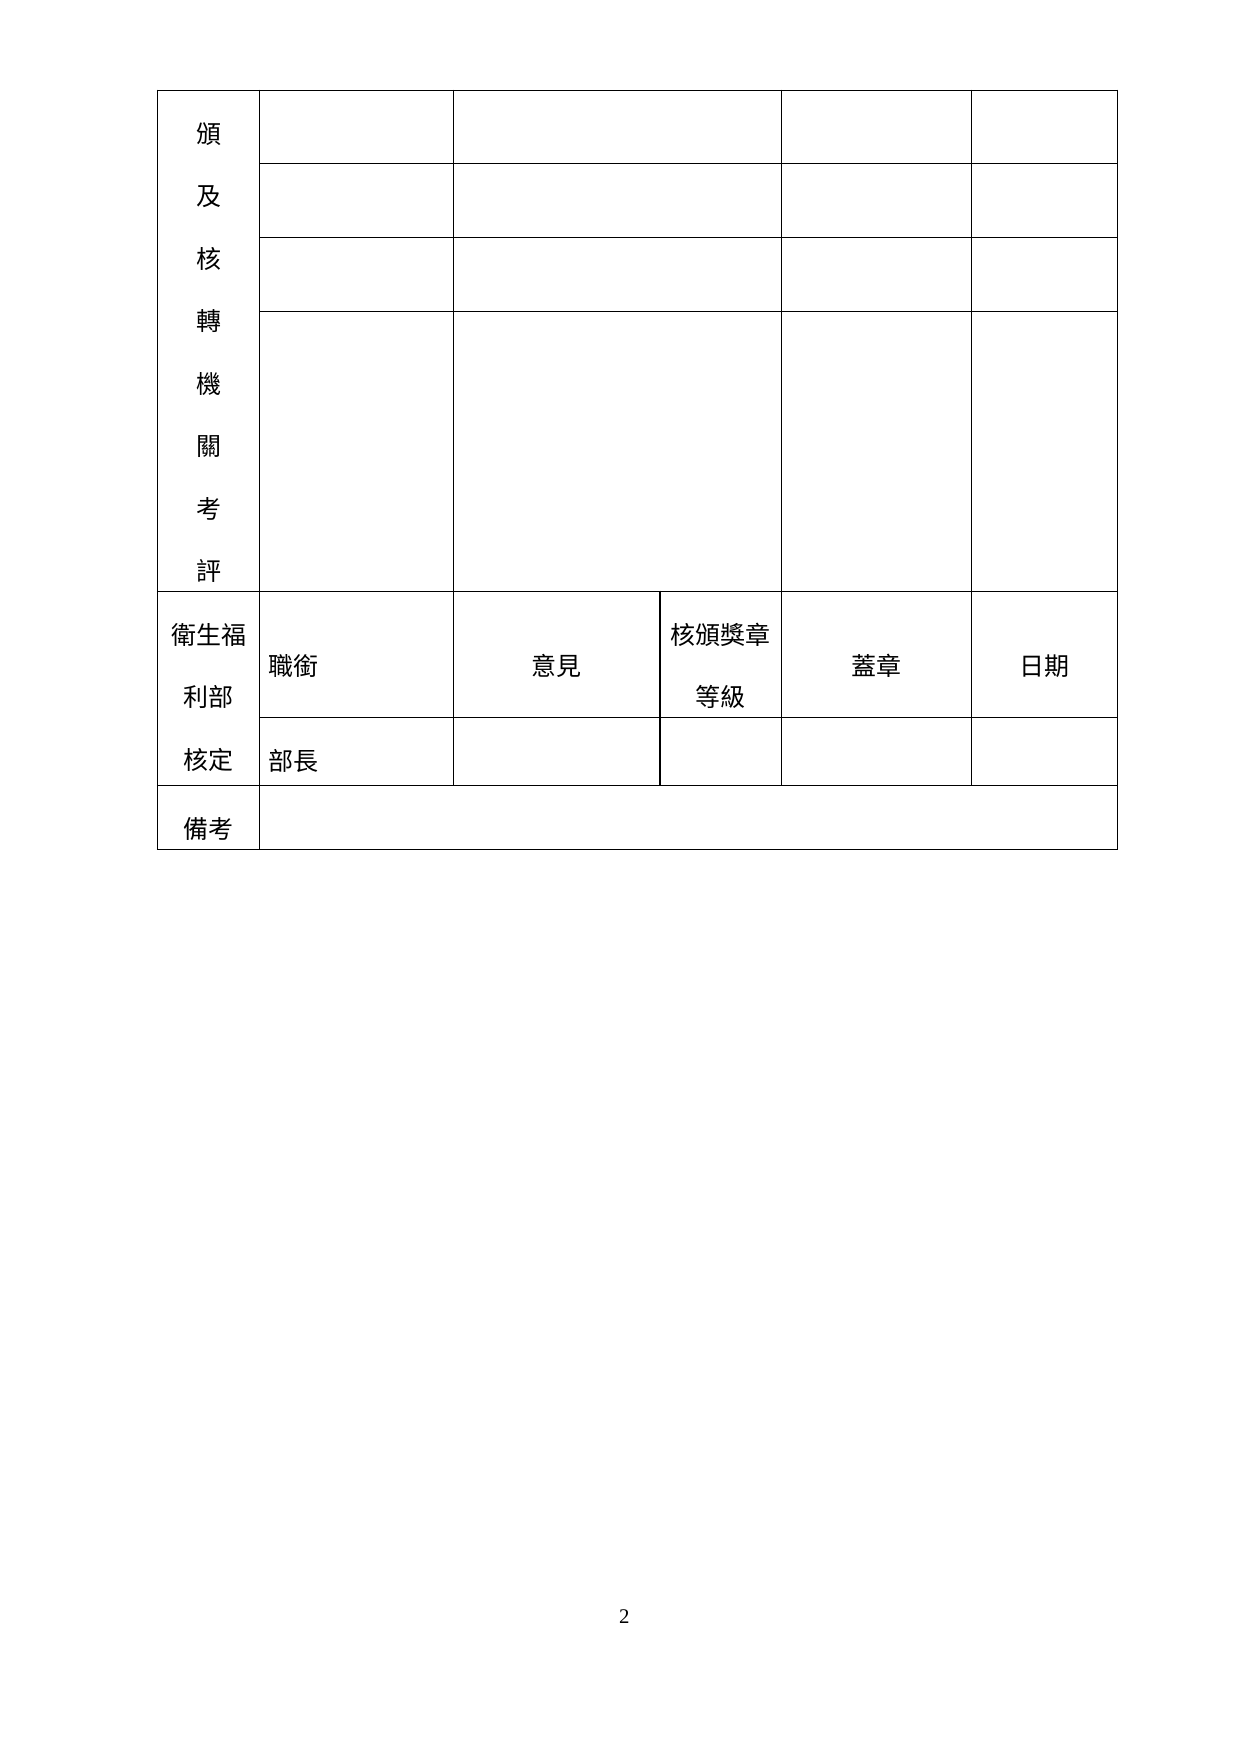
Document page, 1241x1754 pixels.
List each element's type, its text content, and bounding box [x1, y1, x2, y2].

table_cell [972, 718, 1117, 785]
table_cell [782, 164, 971, 237]
table_cell [454, 91, 781, 163]
table_cell [661, 718, 781, 785]
table_cell [782, 312, 971, 591]
table_cell [454, 312, 781, 591]
table_cell 職銜 [260, 592, 453, 717]
table_cell 衛生福利部 核定 [158, 592, 259, 785]
table_cell 核頒獎章等級 [661, 592, 781, 717]
table_cell 蓋章 [782, 592, 971, 717]
table_cell [454, 718, 659, 785]
table_cell [260, 238, 453, 311]
table_cell [972, 91, 1117, 163]
table_cell [782, 718, 971, 785]
table_cell [260, 91, 453, 163]
table_cell [260, 312, 453, 591]
table_cell 日期 [972, 592, 1117, 717]
table_cell 備考 [158, 786, 259, 849]
table_cell 頒 及 核 轉 機 關 考 評 [158, 91, 259, 591]
table_cell [972, 312, 1117, 591]
table_cell [454, 238, 781, 311]
table_cell 意見 [454, 592, 659, 717]
table_cell [782, 91, 971, 163]
table_cell [260, 786, 1117, 849]
table_cell [454, 164, 781, 237]
table_cell [260, 164, 453, 237]
table_cell [972, 238, 1117, 311]
table_cell 部長 [260, 718, 453, 785]
table_cell [782, 238, 971, 311]
table_cell [972, 164, 1117, 237]
